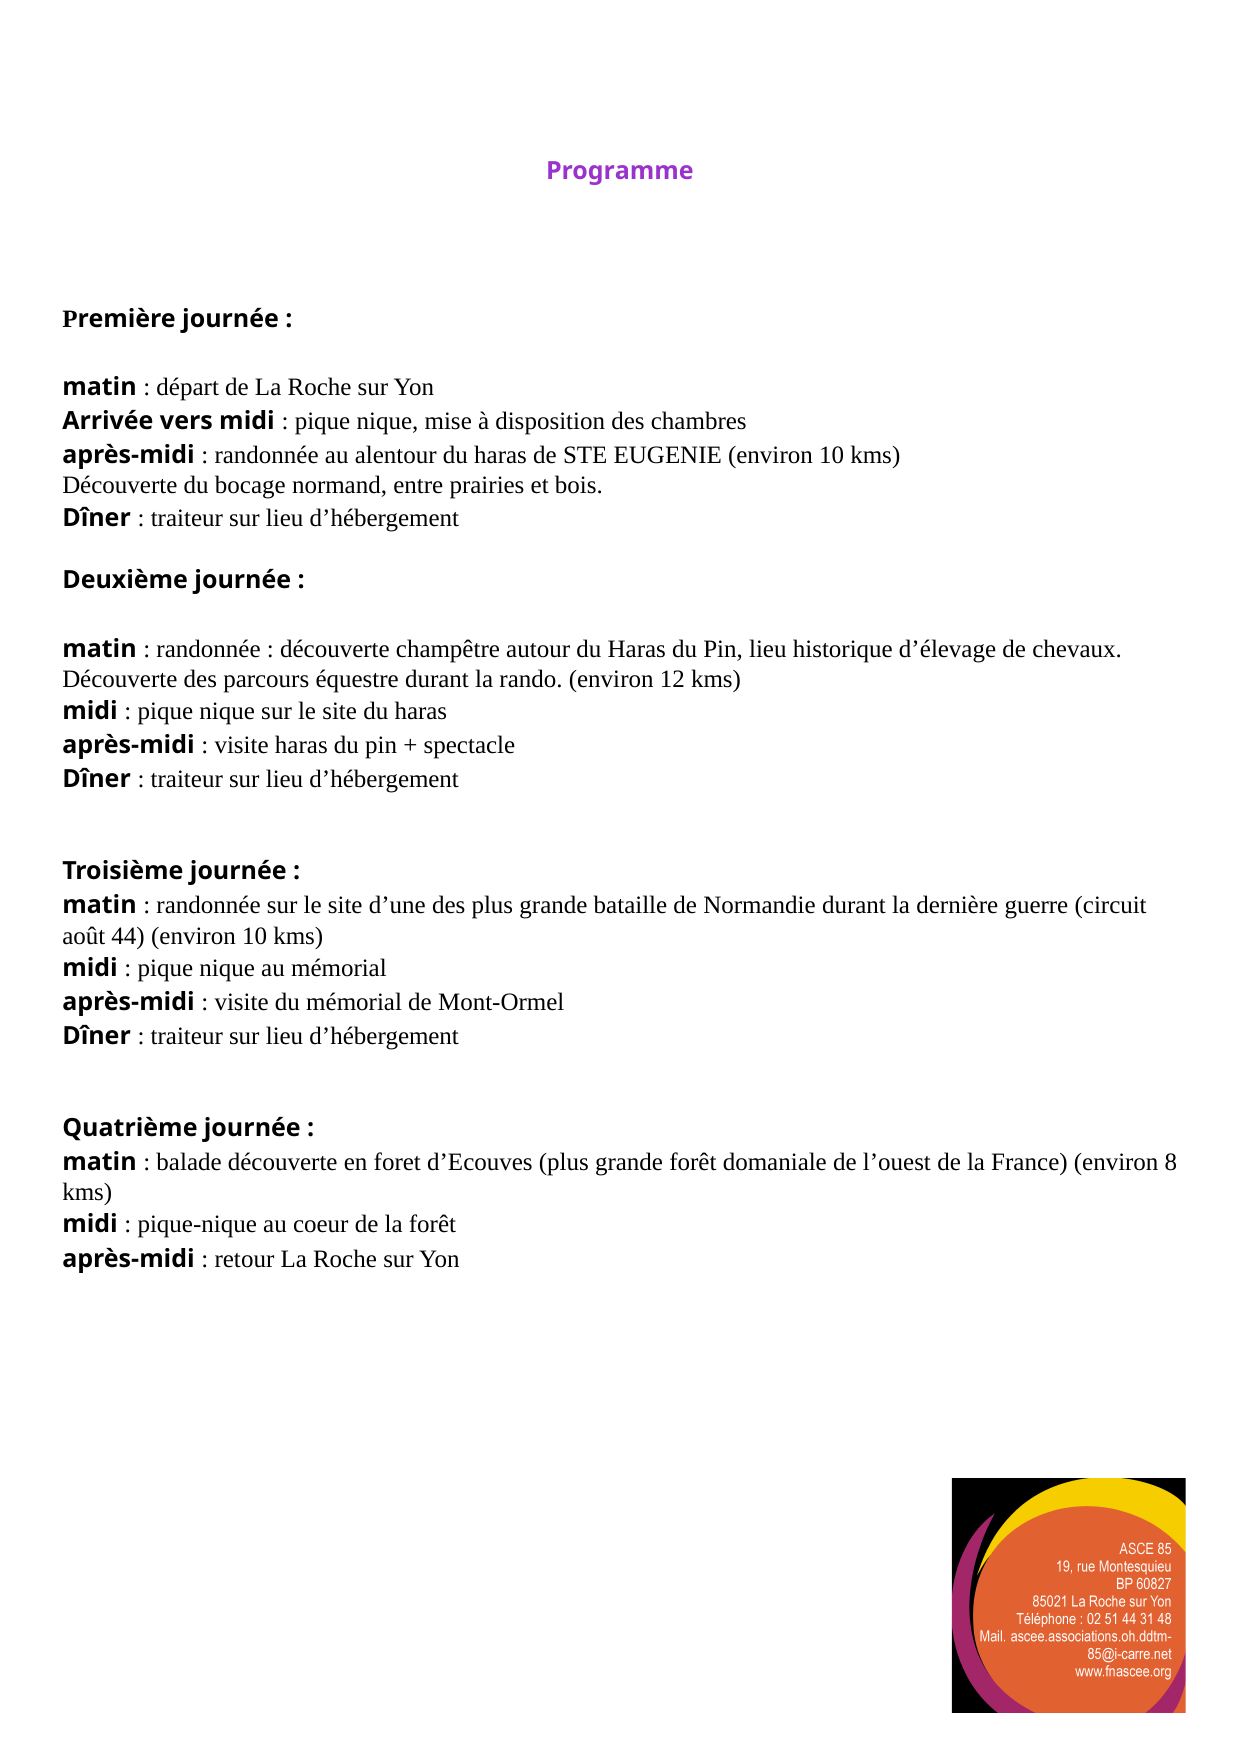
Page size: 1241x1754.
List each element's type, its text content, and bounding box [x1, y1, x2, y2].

text Dîner : traiteur sur lieu d’hébergement [62, 1018, 1184, 1052]
text après-midi : visite du mémorial de Mont-Ormel [62, 984, 1184, 1018]
text Troisième journée : [62, 853, 1184, 887]
text matin : randonnée sur le site d’une des plus grande bataille de Normandie durant la dernière guerre (circuit août 44) (environ 10 kms) [62, 887, 1184, 949]
text Dîner : traiteur sur lieu d’hébergement [62, 761, 1184, 795]
text Programme [62, 153, 1184, 187]
picture [951, 1478, 1186, 1713]
text matin : départ de La Roche sur Yon [62, 368, 1184, 402]
text midi : pique nique au mémorial [62, 949, 1184, 984]
text Deuxième journée : [62, 562, 1184, 596]
text Quatrième journée : [62, 1109, 1184, 1143]
text après-midi : visite haras du pin + spectacle [62, 727, 1184, 761]
text Arrivée vers midi : pique nique, mise à disposition des chambres [62, 402, 1184, 436]
text après-midi : randonnée au alentour du haras de STE EUGENIE (environ 10 kms) [62, 436, 1184, 471]
text matin : randonnée : découverte champêtre autour du Haras du Pin, lieu historique d’élevage de chevaux. Découverte des parcours équestre durant la rando. (environ 12 kms) [62, 630, 1184, 693]
text après-midi : retour La Roche sur Yon [62, 1240, 1184, 1274]
text Découverte du bocage normand, entre prairies et bois. [62, 471, 1184, 499]
text Première journée : [62, 300, 1184, 334]
text midi : pique nique sur le site du haras [62, 693, 1184, 727]
text matin : balade découverte en foret d’Ecouves (plus grande forêt domaniale de l’ouest de la France) (environ 8 kms) [62, 1143, 1184, 1206]
text Dîner : traiteur sur lieu d’hébergement [62, 499, 1184, 533]
text midi : pique-nique au coeur de la forêt [62, 1206, 1184, 1240]
